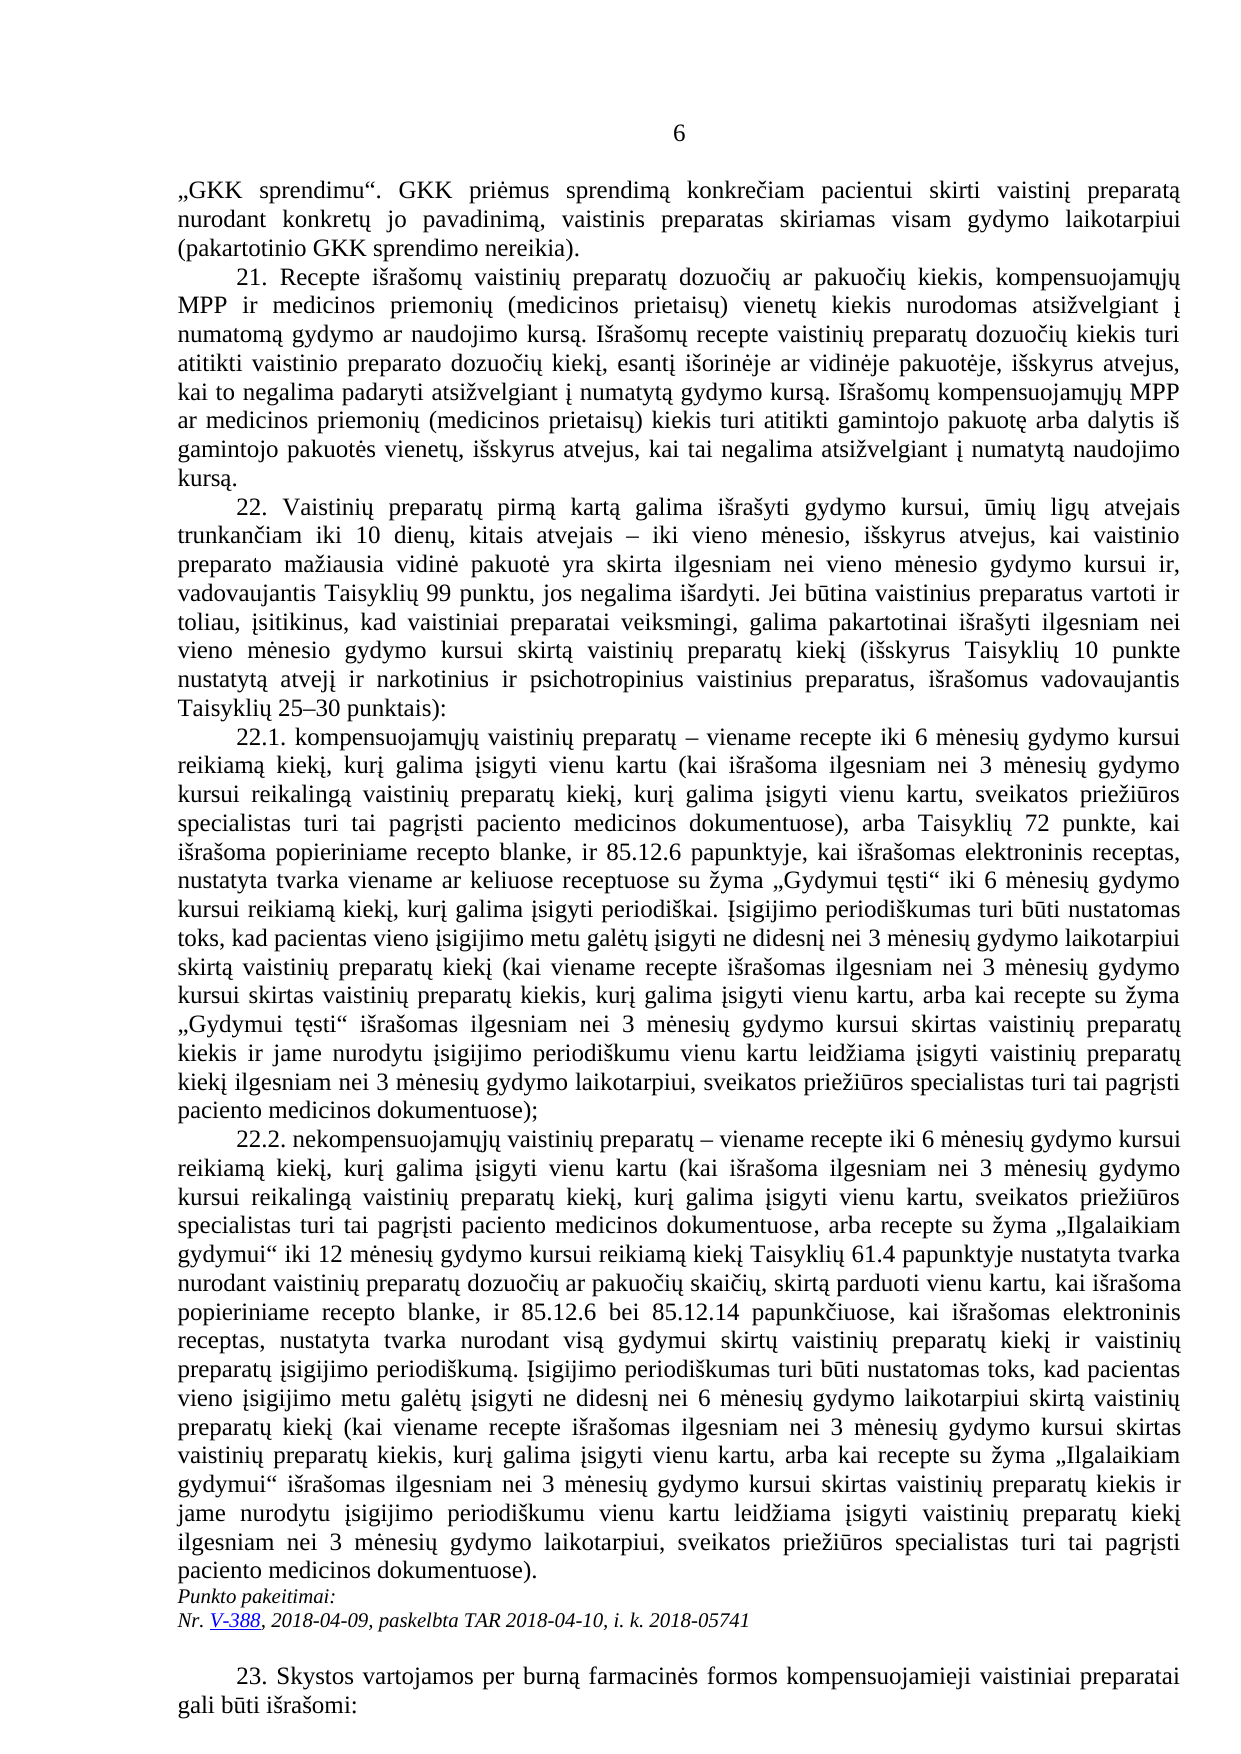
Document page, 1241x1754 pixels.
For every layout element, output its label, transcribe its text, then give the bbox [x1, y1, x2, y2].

text 22.2. nekompensuojamųjų vaistinių preparatų – viename recepte iki 6 mėnesių gydymo kursui reikiamą kiekį, kurį galima įsigyti vienu kartu (kai išrašoma ilgesniam nei 3 mėnesių gydymo kursui reikalingą vaistinių preparatų kiekį, kurį galima įsigyti vienu kartu, sveikatos priežiūros specialistas turi tai pagrįsti paciento medicinos dokumentuose, arba recepte su žyma „Ilgalaikiam gydymui“ iki 12 mėnesių gydymo kursui reikiamą kiekį Taisyklių 61.4 papunktyje nustatyta tvarka nurodant vaistinių preparatų dozuočių ar pakuočių skaičių, skirtą parduoti vienu kartu, kai išrašoma popieriniame recepto blanke, ir 85.12.6 bei 85.12.14 papunkčiuose, kai išrašomas elektroninis receptas, nustatyta tvarka nurodant visą gydymui skirtų vaistinių preparatų kiekį ir vaistinių preparatų įsigijimo periodiškumą. Įsigijimo periodiškumas turi būti nustatomas toks, kad pacientas vieno įsigijimo metu galėtų įsigyti ne didesnį nei 6 mėnesių gydymo laikotarpiui skirtą vaistinių preparatų kiekį (kai viename recepte išrašomas ilgesniam nei 3 mėnesių gydymo kursui skirtas vaistinių preparatų kiekis, kurį galima įsigyti vienu kartu, arba kai recepte su žyma „Ilgalaikiam gydymui“ išrašomas ilgesniam nei 3 mėnesių gydymo kursui skirtas vaistinių preparatų kiekis ir jame nurodytu įsigijimo periodiškumu vienu kartu leidžiama įsigyti vaistinių preparatų kiekį ilgesniam nei 3 mėnesių gydymo laikotarpiui, sveikatos priežiūros specialistas turi tai pagrįsti paciento medicinos dokumentuose). [177, 1124, 1181, 1584]
text 22.1. kompensuojamųjų vaistinių preparatų – viename recepte iki 6 mėnesių gydymo kursui reikiamą kiekį, kurį galima įsigyti vienu kartu (kai išrašoma ilgesniam nei 3 mėnesių gydymo kursui reikalingą vaistinių preparatų kiekį, kurį galima įsigyti vienu kartu, sveikatos priežiūros specialistas turi tai pagrįsti paciento medicinos dokumentuose), arba Taisyklių 72 punkte, kai išrašoma popieriniame recepto blanke, ir 85.12.6 papunktyje, kai išrašomas elektroninis receptas, nustatyta tvarka viename ar keliuose receptuose su žyma „Gydymui tęsti“ iki 6 mėnesių gydymo kursui reikiamą kiekį, kurį galima įsigyti periodiškai. Įsigijimo periodiškumas turi būti nustatomas toks, kad pacientas vieno įsigijimo metu galėtų įsigyti ne didesnį nei 3 mėnesių gydymo laikotarpiui skirtą vaistinių preparatų kiekį (kai viename recepte išrašomas ilgesniam nei 3 mėnesių gydymo kursui skirtas vaistinių preparatų kiekis, kurį galima įsigyti vienu kartu, arba kai recepte su žyma „Gydymui tęsti“ išrašomas ilgesniam nei 3 mėnesių gydymo kursui skirtas vaistinių preparatų kiekis ir jame nurodytu įsigijimo periodiškumu vienu kartu leidžiama įsigyti vaistinių preparatų kiekį ilgesniam nei 3 mėnesių gydymo laikotarpiui, sveikatos priežiūros specialistas turi tai pagrįsti paciento medicinos dokumentuose); [177, 722, 1181, 1124]
text Nr. V-388, 2018-04-09, paskelbta TAR 2018-04-10, i. k. 2018-05741 [177, 1608, 1181, 1632]
text „GKK sprendimu“. GKK priėmus sprendimą konkrečiam pacientui skirti vaistinį preparatą nurodant konkretų jo pavadinimą, vaistinis preparatas skiriamas visam gydymo laikotarpiui (pakartotinio GKK sprendimo nereikia). [177, 176, 1181, 262]
text Punkto pakeitimai: [177, 1584, 1181, 1608]
text 22. Vaistinių preparatų pirmą kartą galima išrašyti gydymo kursui, ūmių ligų atvejais trunkančiam iki 10 dienų, kitais atvejais – iki vieno mėnesio, išskyrus atvejus, kai vaistinio preparato mažiausia vidinė pakuotė yra skirta ilgesniam nei vieno mėnesio gydymo kursui ir, vadovaujantis Taisyklių 99 punktu, jos negalima išardyti. Jei būtina vaistinius preparatus vartoti ir toliau, įsitikinus, kad vaistiniai preparatai veiksmingi, galima pakartotinai išrašyti ilgesniam nei vieno mėnesio gydymo kursui skirtą vaistinių preparatų kiekį (išskyrus Taisyklių 10 punkte nustatytą atvejį ir narkotinius ir psichotropinius vaistinius preparatus, išrašomus vadovaujantis Taisyklių 25–30 punktais): [177, 492, 1181, 722]
text 21. Recepte išrašomų vaistinių preparatų dozuočių ar pakuočių kiekis, kompensuojamųjų MPP ir medicinos priemonių (medicinos prietaisų) vienetų kiekis nurodomas atsižvelgiant į numatomą gydymo ar naudojimo kursą. Išrašomų recepte vaistinių preparatų dozuočių kiekis turi atitikti vaistinio preparato dozuočių kiekį, esantį išorinėje ar vidinėje pakuotėje, išskyrus atvejus, kai to negalima padaryti atsižvelgiant į numatytą gydymo kursą. Išrašomų kompensuojamųjų MPP ar medicinos priemonių (medicinos prietaisų) kiekis turi atitikti gamintojo pakuotę arba dalytis iš gamintojo pakuotės vienetų, išskyrus atvejus, kai tai negalima atsižvelgiant į numatytą naudojimo kursą. [177, 262, 1181, 492]
text 23. Skystos vartojamos per burną farmacinės formos kompensuojamieji vaistiniai preparatai gali būti išrašomi: [177, 1661, 1181, 1719]
